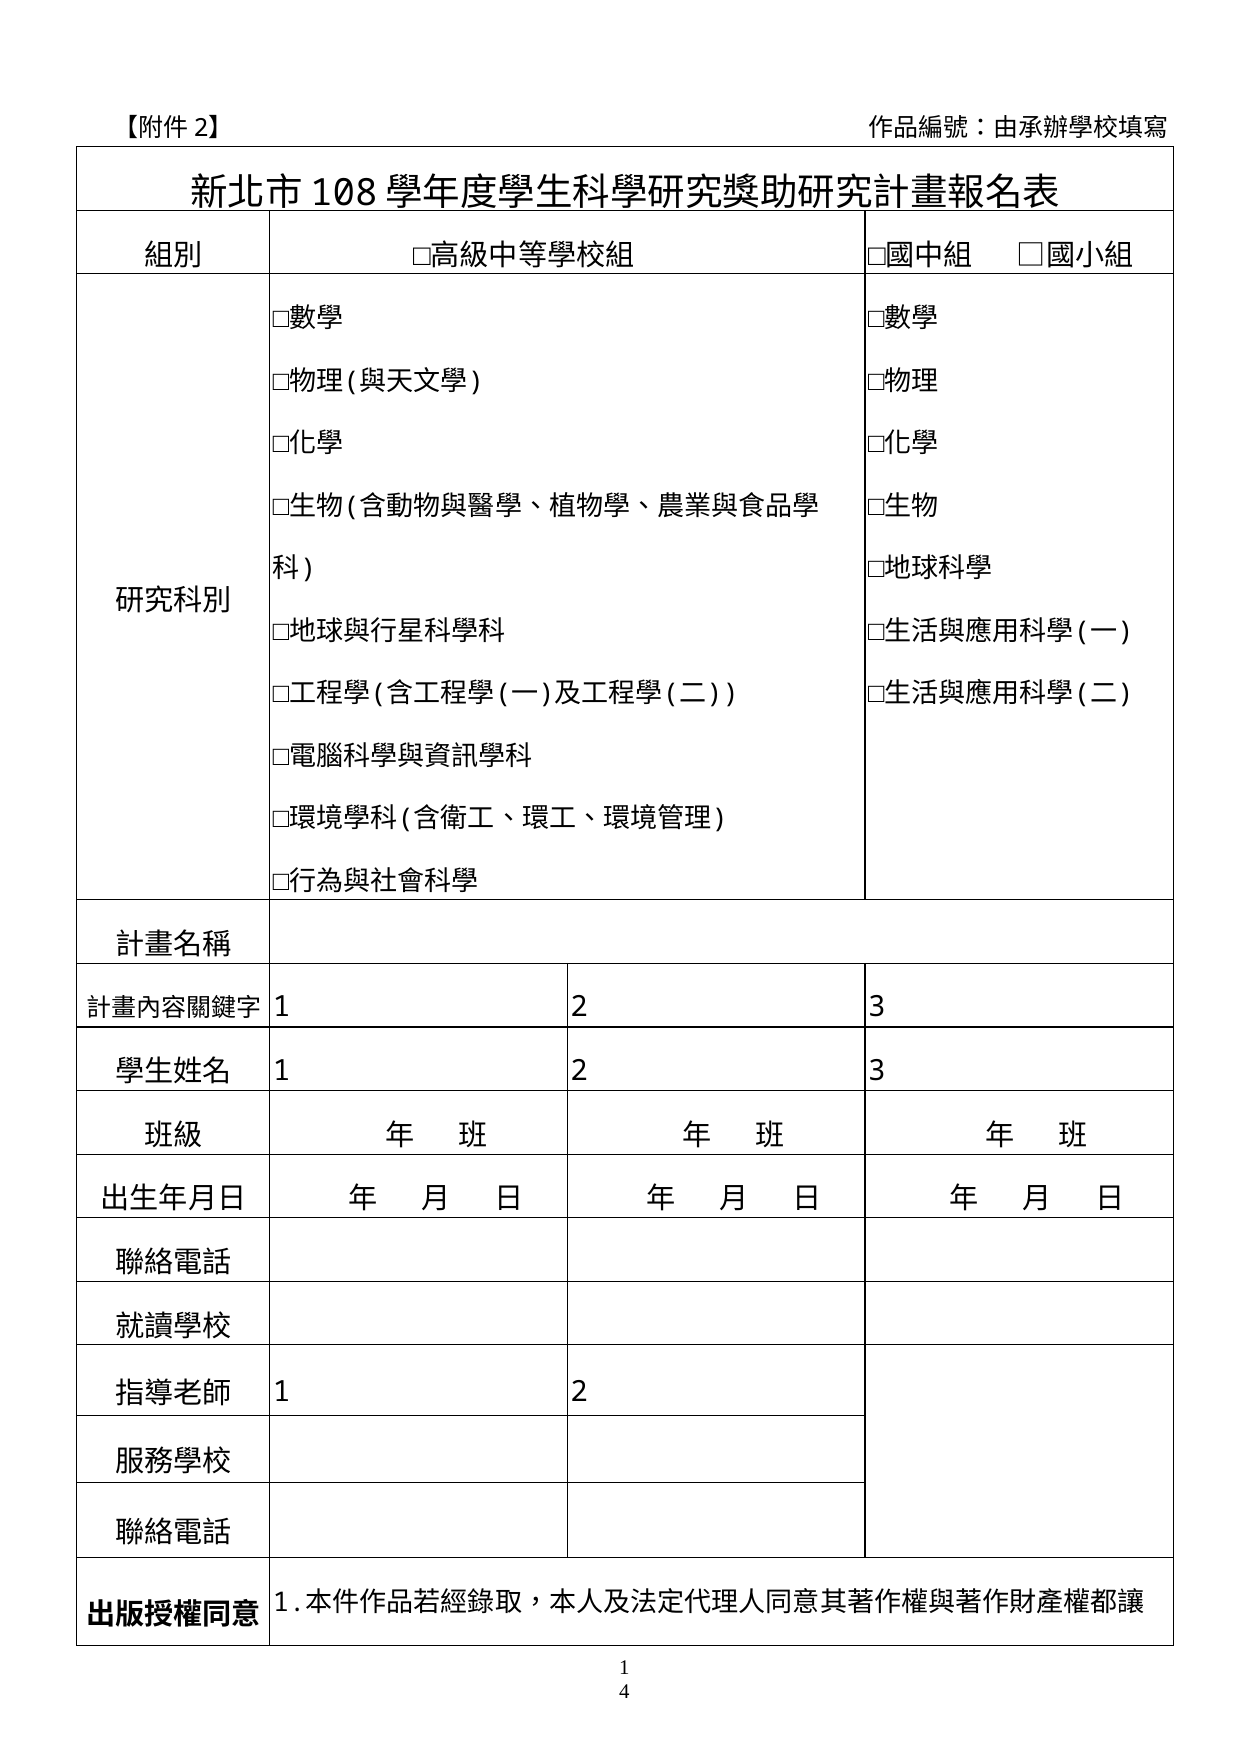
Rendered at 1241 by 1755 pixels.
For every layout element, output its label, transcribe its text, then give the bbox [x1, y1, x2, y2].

table_cell 聯絡電話 [77, 1483, 269, 1557]
table_cell 年 月 日 [270, 1155, 567, 1217]
table_header 作品編號：由承辦學校填寫 [865, 84, 1173, 146]
table_cell 3 [866, 1028, 1173, 1090]
table_cell 就讀學校 [77, 1282, 269, 1344]
table_cell [568, 1416, 864, 1482]
table_cell [866, 1218, 1173, 1281]
table_cell 1 [270, 1028, 567, 1090]
table_cell [270, 1218, 567, 1281]
table_cell 年 班 [568, 1091, 864, 1153]
table_cell 年 班 [866, 1091, 1173, 1153]
table_cell [568, 1483, 864, 1557]
table_cell □國中組 □國小組 [866, 211, 1173, 273]
table_cell 年 月 日 [568, 1155, 864, 1217]
table_cell 年 班 [270, 1091, 567, 1153]
table_cell 新北市108學年度學生科學研究獎助研究計畫報名表 [77, 147, 1173, 210]
table_cell 研究科別 [77, 274, 269, 899]
table_cell 聯絡電話 [77, 1218, 269, 1281]
table_cell □高級中等學校組 [270, 211, 864, 273]
table_header [567, 84, 865, 146]
table_cell 出版授權同意 [77, 1558, 269, 1645]
table_cell 出生年月日 [77, 1155, 269, 1217]
table_cell □數學 □物理(與天文學) □化學 □生物(含動物與醫學、植物學、農業與食品學科) □地球與行星科學科 □工程學(含工程學(一)及工程學(二)) □電腦科學與資訊學科 □環境學科(含衛工、環工、環境管理) □行為與社會科學 [270, 274, 864, 899]
table_cell 班級 [77, 1091, 269, 1153]
table_cell 1.本件作品若經錄取，本人及法定代理人同意其著作權與著作財產權都讓 [270, 1558, 1173, 1645]
table_cell 計畫內容關鍵字 [77, 964, 269, 1026]
table_cell 3 [866, 964, 1173, 1026]
table_header [270, 84, 567, 146]
table_cell 1 [270, 964, 567, 1026]
table_cell [866, 1282, 1173, 1344]
table_cell [270, 1282, 567, 1344]
table_cell 指導老師 [77, 1345, 269, 1415]
table_cell [270, 1416, 567, 1482]
table_cell [866, 1345, 1173, 1557]
table_cell 服務學校 [77, 1416, 269, 1482]
table_cell 年 月 日 [866, 1155, 1173, 1217]
table_cell 1 [270, 1345, 567, 1415]
table_cell 組別 [77, 211, 269, 273]
table_cell 2 [568, 1345, 864, 1415]
table_cell 2 [568, 1028, 864, 1090]
table_header 【附件2】 [77, 84, 270, 146]
table_cell [568, 1282, 864, 1344]
table_cell [270, 900, 1173, 963]
table_cell [568, 1218, 864, 1281]
table_cell 計畫名稱 [77, 900, 269, 963]
table_cell 學生姓名 [77, 1028, 269, 1090]
table_cell 2 [568, 964, 864, 1026]
table_cell [270, 1483, 567, 1557]
table_cell □數學 □物理 □化學 □生物 □地球科學 □生活與應用科學(一) □生活與應用科學(二) [866, 274, 1173, 899]
